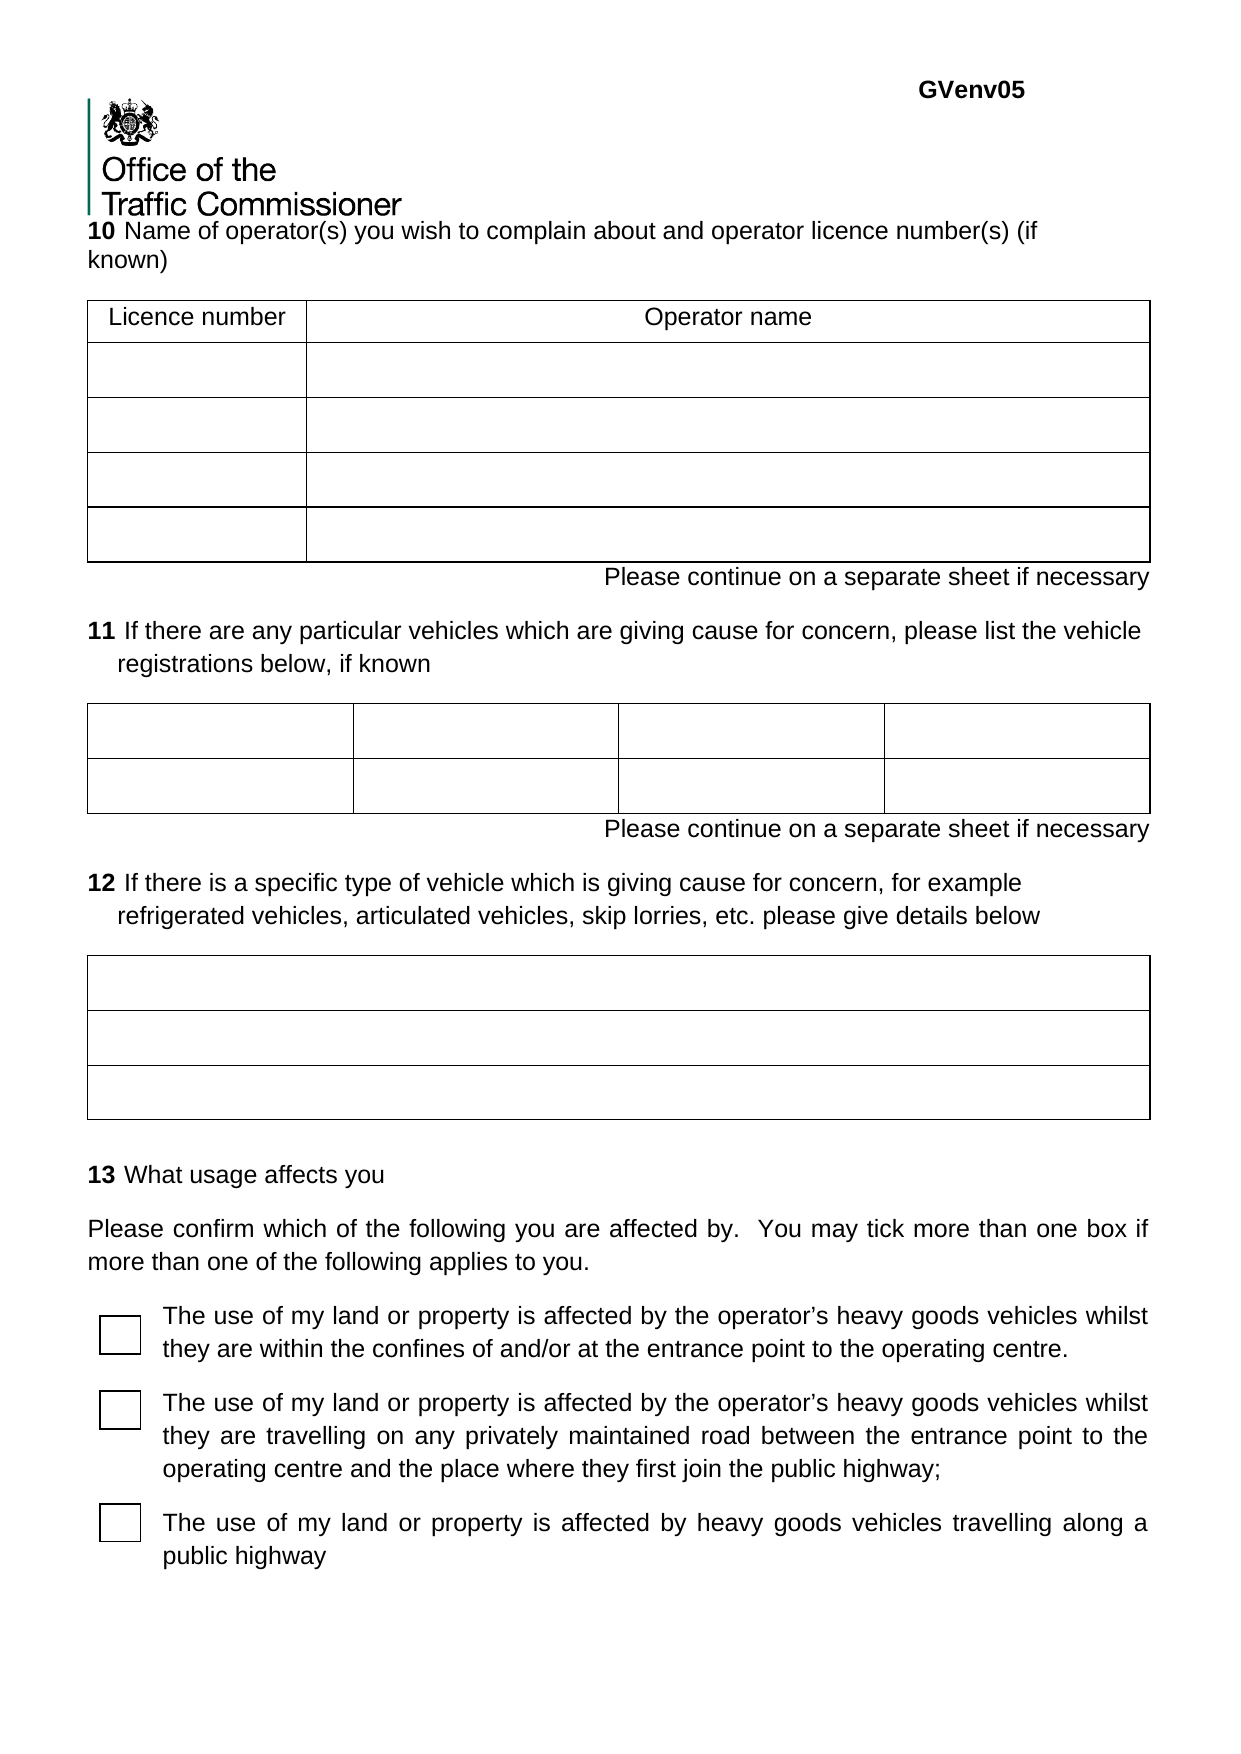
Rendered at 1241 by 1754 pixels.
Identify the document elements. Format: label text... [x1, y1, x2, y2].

table_cell [88, 1066, 1149, 1119]
table_cell [619, 759, 884, 813]
table_cell [885, 759, 1149, 813]
table_header [885, 704, 1149, 758]
table_header [88, 704, 353, 758]
text The use of my land or property is affected by the operator’s heavy goods vehicles whilst they are within the confines of and/or at the entrance point to the operating centre. [162, 1301, 1150, 1363]
table_cell [88, 508, 306, 561]
list Name of operator(s) you wish to complain about and operator licence number(s) (if [87, 216, 1150, 244]
list If there are any particular vehicles which are giving cause for concern, please list the vehicle registrations below, if known [87, 616, 1150, 678]
table_cell [354, 759, 618, 813]
table_cell [88, 343, 306, 397]
list What usage affects you [87, 1161, 1150, 1189]
text known) [87, 244, 1150, 273]
table_cell [307, 508, 1149, 561]
table_cell [307, 453, 1149, 506]
text Please continue on a separate sheet if necessary [125, 563, 1150, 591]
table_cell [88, 759, 353, 813]
table_cell [88, 453, 306, 506]
table_header [354, 704, 618, 758]
table_cell [307, 343, 1149, 397]
text Please confirm which of the following you are affected by. You may tick more than one box if more than one of the following applies to you. [87, 1214, 1150, 1276]
text The use of my land or property is affected by heavy goods vehicles travelling along a public highway [162, 1508, 1150, 1570]
table_cell [307, 398, 1149, 452]
table_header Licence number [88, 301, 306, 342]
table_header [619, 704, 884, 758]
table_header Operator name [307, 301, 1149, 342]
table_cell [88, 1011, 1149, 1064]
table_cell [88, 398, 306, 452]
text Please continue on a separate sheet if necessary [125, 814, 1150, 843]
text The use of my land or property is affected by the operator’s heavy goods vehicles whilst they are travelling on any privately maintained road between the entrance point to the operating centre and the place where they first join the public highway; [162, 1388, 1150, 1483]
table_header [88, 956, 1149, 1009]
list If there is a specific type of vehicle which is giving cause for concern, for example refrigerated vehicles, articulated vehicles, skip lorries, etc. please give details below [87, 868, 1150, 929]
